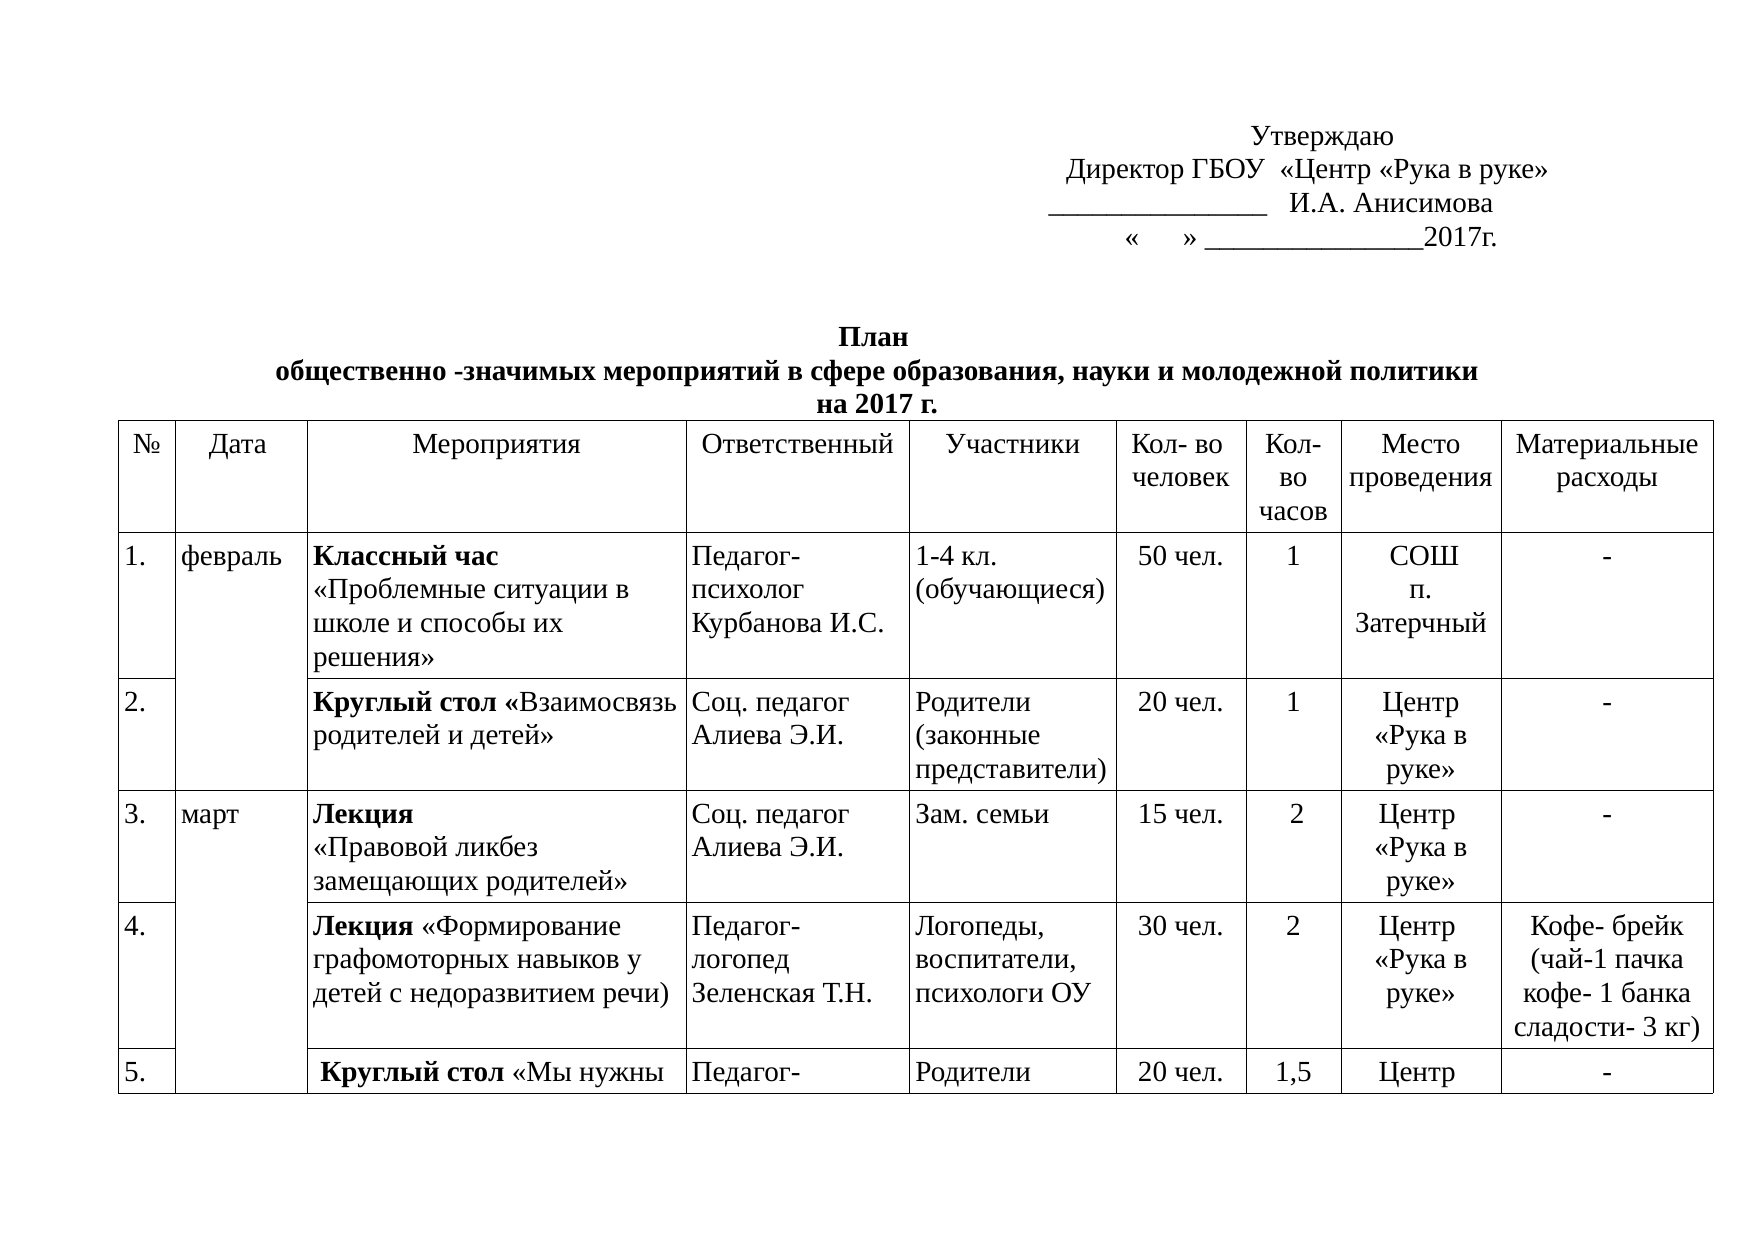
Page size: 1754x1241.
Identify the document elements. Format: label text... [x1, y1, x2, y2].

table_cell 1. [119, 533, 175, 678]
text План [118, 319, 1636, 353]
text Директор ГБОУ «Центр «Рука в руке» [118, 152, 1636, 185]
table_cell 2. [119, 679, 175, 790]
table_cell Педагог- логопед Зеленская Т.Н. [687, 903, 909, 1048]
table_cell 15 чел. [1117, 791, 1246, 902]
table_cell 4. [119, 903, 175, 1048]
table_header Участники [910, 421, 1116, 532]
table_cell 3. [119, 791, 175, 902]
table_cell 5. [119, 1049, 175, 1093]
table_cell Классный час «Проблемные ситуации в школе и способы их решения» [308, 533, 686, 678]
table_cell Родители (законные представители) [910, 679, 1116, 790]
table_header Мероприятия [308, 421, 686, 532]
table_cell Центр «Рука в руке» [1342, 791, 1501, 902]
table_cell Центр «Рука в руке» [1342, 679, 1501, 790]
table_cell февраль [176, 533, 307, 790]
table_cell Педагог- психолог Курбанова И.С. [687, 533, 909, 678]
table_cell Логопеды, воспитатели, психологи ОУ [910, 903, 1116, 1048]
table_cell март [176, 791, 307, 1093]
table_cell 20 чел. [1117, 679, 1246, 790]
table_header Кол- во человек [1117, 421, 1246, 532]
table_cell Педагог- [687, 1049, 909, 1093]
table_cell Соц. педагог Алиева Э.И. [687, 791, 909, 902]
table_header Ответственный [687, 421, 909, 532]
table_cell Круглый стол «Мы нужны [308, 1049, 686, 1093]
table_header Место проведения [1342, 421, 1501, 532]
table_cell Центр [1342, 1049, 1501, 1093]
text общественно -значимых мероприятий в сфере образования, науки и молодежной политики [118, 353, 1636, 386]
table_cell Круглый стол «Взаимосвязь родителей и детей» [308, 679, 686, 790]
table_cell - [1502, 679, 1713, 790]
table_cell Зам. семьи [910, 791, 1116, 902]
table_cell Лекция «Правовой ликбез замещающих родителей» [308, 791, 686, 902]
table_cell 1 [1247, 533, 1341, 678]
table_cell 20 чел. [1117, 1049, 1246, 1093]
table_header Дата [176, 421, 307, 532]
table_cell 2 [1247, 791, 1341, 902]
table_cell 50 чел. [1117, 533, 1246, 678]
table_cell 1,5 [1247, 1049, 1341, 1093]
table_cell - [1502, 1049, 1713, 1093]
table_cell - [1502, 533, 1713, 678]
text на 2017 г. [118, 386, 1636, 420]
table_cell 30 чел. [1117, 903, 1246, 1048]
table_cell - [1502, 791, 1713, 902]
table_header № [119, 421, 175, 532]
table_cell Родители [910, 1049, 1116, 1093]
table_cell 1-4 кл. (обучающиеся) [910, 533, 1116, 678]
table_cell Лекция «Формирование графомоторных навыков у детей с недоразвитием речи) [308, 903, 686, 1048]
table_cell 2 [1247, 903, 1341, 1048]
text _______________ И.А. Анисимова [118, 185, 1636, 219]
text « » _______________2017г. [118, 219, 1636, 252]
table_header Материальные расходы [1502, 421, 1713, 532]
table_header Кол-во часов [1247, 421, 1341, 532]
table_cell 1 [1247, 679, 1341, 790]
text Утверждаю [118, 118, 1636, 152]
table_cell Центр «Рука в руке» [1342, 903, 1501, 1048]
table_cell СОШ п. Затерчный [1342, 533, 1501, 678]
table_cell Кофе- брейк (чай-1 пачка кофе- 1 банка сладости- 3 кг) [1502, 903, 1713, 1048]
table_cell Соц. педагог Алиева Э.И. [687, 679, 909, 790]
